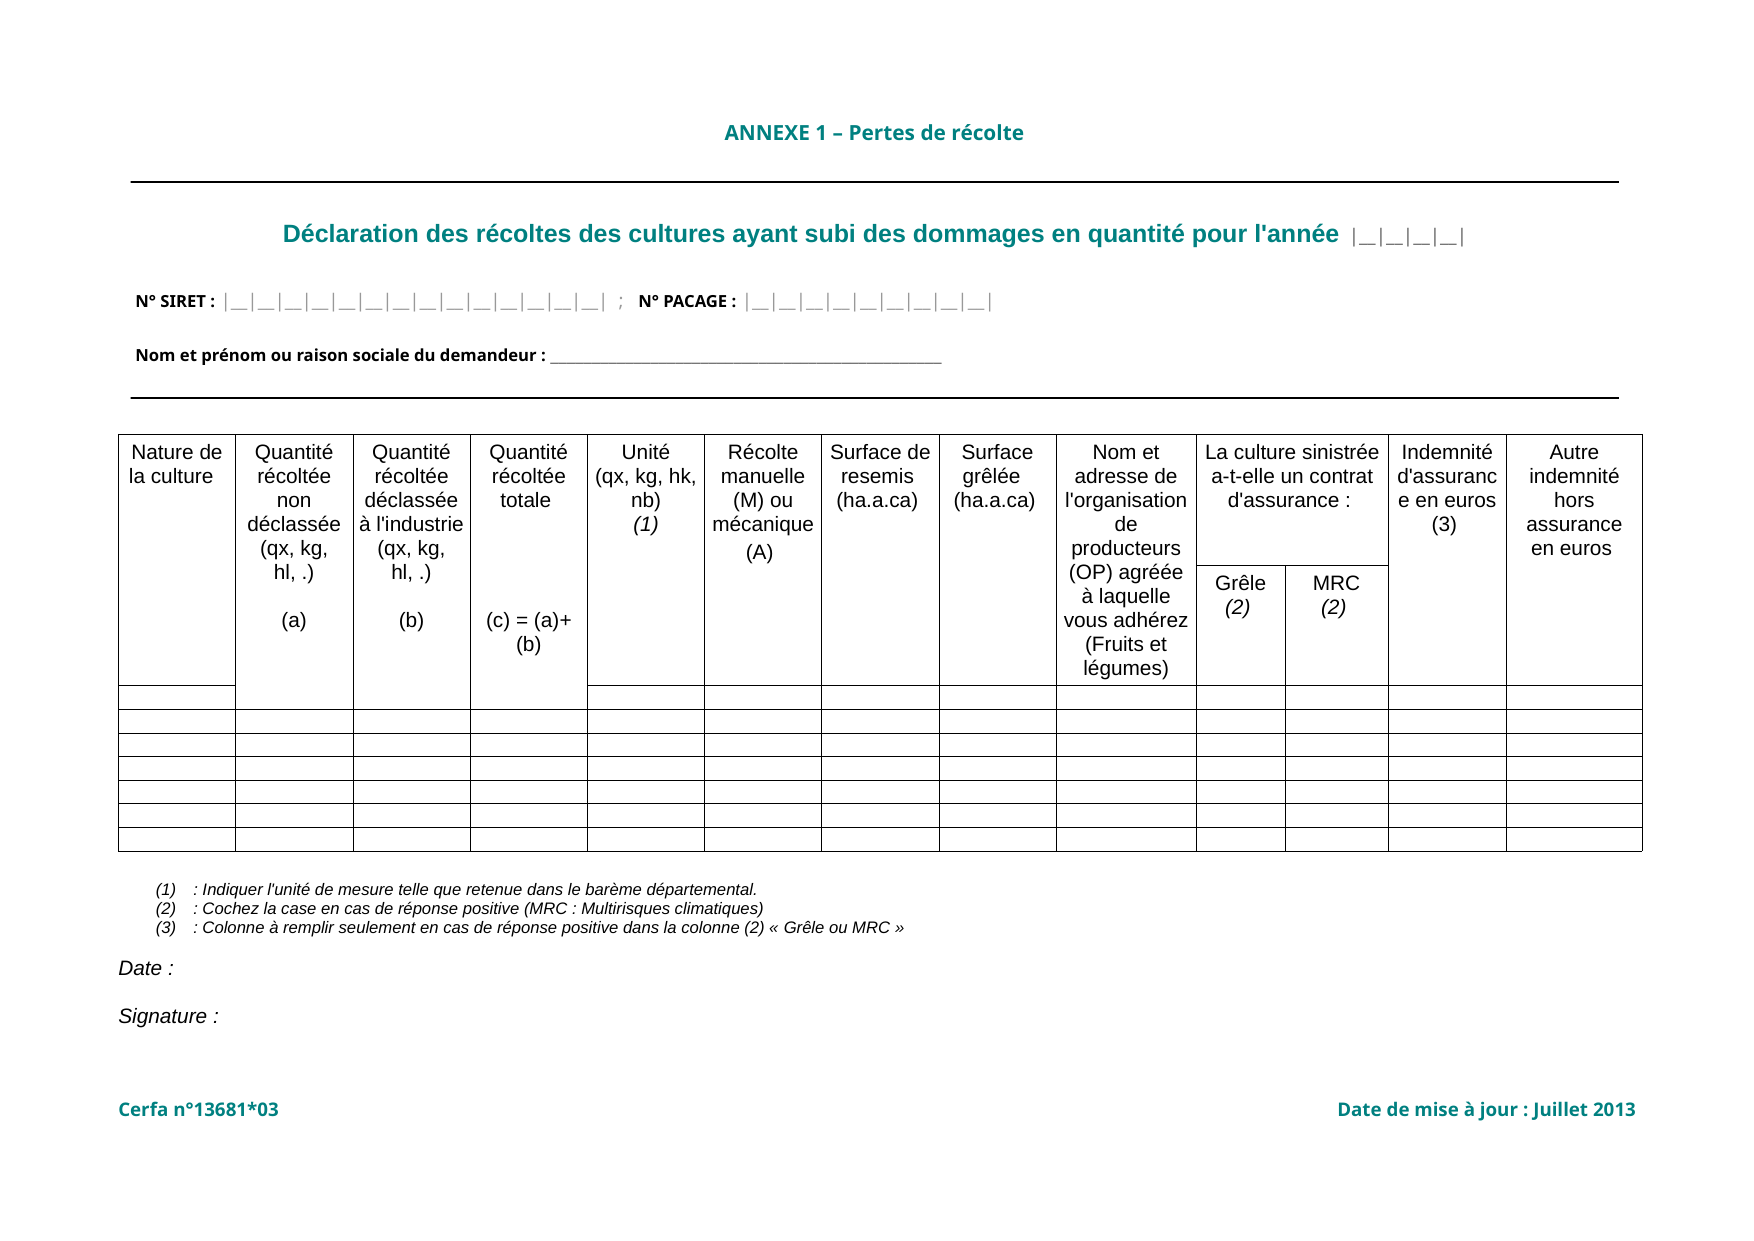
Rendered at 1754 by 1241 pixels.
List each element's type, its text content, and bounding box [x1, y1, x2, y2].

table_cell [940, 828, 1056, 851]
table_cell [354, 685, 470, 709]
table_cell [354, 781, 470, 803]
table_cell MRC (2) [1286, 566, 1388, 685]
table_cell [354, 757, 470, 780]
table_cell [940, 734, 1056, 756]
table_cell [940, 757, 1056, 780]
table_cell [1507, 828, 1642, 851]
table_header Surface de resemis (ha.a.ca) [822, 435, 939, 685]
table_cell [119, 781, 235, 803]
table_cell [588, 804, 704, 827]
table_cell [1389, 828, 1506, 851]
table_cell [705, 710, 821, 732]
table_cell [588, 781, 704, 803]
table_cell [822, 804, 939, 827]
table_cell [1286, 781, 1388, 803]
table_cell [1389, 686, 1506, 709]
table_cell [1057, 828, 1196, 851]
table_cell [236, 804, 353, 827]
table_cell [1389, 757, 1506, 780]
table_cell [705, 828, 821, 851]
table_cell [1286, 757, 1388, 780]
table_cell [471, 734, 587, 756]
table_header Indemnité d'assurance en euros (3) [1389, 435, 1506, 685]
table_cell [588, 734, 704, 756]
table_cell [471, 685, 587, 709]
table_cell [705, 686, 821, 709]
table_cell [1286, 828, 1388, 851]
table_cell [236, 710, 353, 732]
table_cell [236, 685, 353, 709]
table_cell [822, 710, 939, 732]
table_header Surface grêlée (ha.a.ca) [940, 435, 1056, 685]
table_cell Grêle (2) [1197, 566, 1285, 685]
table_cell [1389, 710, 1506, 732]
table_cell [822, 828, 939, 851]
table_cell [1286, 686, 1388, 709]
table_cell [1286, 710, 1388, 732]
text Signature : [118, 1004, 1626, 1028]
table_cell [1507, 734, 1642, 756]
table_cell [236, 734, 353, 756]
table_header Nom et adresse de l'organisation de producteurs (OP) agréée à laquelle vous adhérez (Fruits et légumes) [1057, 435, 1196, 685]
table_cell [1389, 734, 1506, 756]
table_cell [822, 686, 939, 709]
table_cell [354, 710, 470, 732]
table_cell [1507, 804, 1642, 827]
table_header Quantité récoltée non déclassée (qx, kg, hl, .) (a) [236, 435, 353, 685]
table_cell [471, 757, 587, 780]
table_cell [1197, 804, 1285, 827]
table_cell [236, 757, 353, 780]
table_cell [1197, 781, 1285, 803]
table_header Nature de la culture [119, 435, 235, 685]
table_cell [588, 828, 704, 851]
table_cell [940, 781, 1056, 803]
table_cell [1057, 734, 1196, 756]
table_cell [119, 828, 235, 851]
table_cell [588, 710, 704, 732]
table_cell [1389, 804, 1506, 827]
table_cell [119, 804, 235, 827]
table_cell [705, 804, 821, 827]
table_cell [1507, 710, 1642, 732]
table_cell [1057, 757, 1196, 780]
list : Cochez la case en cas de réponse positive (MRC : Multirisques climatiques) [156, 899, 1626, 918]
table_cell [588, 757, 704, 780]
table_cell [940, 710, 1056, 732]
table_cell [119, 757, 235, 780]
table_cell [119, 734, 235, 756]
table_cell [1197, 828, 1285, 851]
table_cell [1197, 710, 1285, 732]
list : Indiquer l'unité de mesure telle que retenue dans le barème départemental. [156, 879, 1626, 899]
table_header Unité (qx, kg, hk, nb) (1) [588, 435, 704, 685]
table_cell [471, 781, 587, 803]
list : Colonne à remplir seulement en cas de réponse positive dans la colonne (2) « Grêle ou MRC » [156, 918, 1626, 937]
table_cell [354, 734, 470, 756]
text ANNEXE 1 – Pertes de récolte [561, 118, 1626, 147]
table_cell [1507, 757, 1642, 780]
table_cell [1507, 686, 1642, 709]
table_cell [1057, 710, 1196, 732]
table_header Quantité récoltée totale (c) = (a)+(b) [471, 435, 587, 685]
table_cell [236, 781, 353, 803]
table_cell [1057, 781, 1196, 803]
table_cell [1507, 781, 1642, 803]
table_cell [588, 686, 704, 709]
table_cell [471, 710, 587, 732]
table_cell [354, 828, 470, 851]
table_cell [822, 781, 939, 803]
table_cell [940, 686, 1056, 709]
table_header Quantité récoltée déclassée à l'industrie (qx, kg, hl, .) (b) [354, 435, 470, 685]
table_cell [119, 686, 235, 709]
table_cell [236, 828, 353, 851]
table_cell [705, 781, 821, 803]
table_header La culture sinistrée a-t-elle un contrat d'assurance : [1197, 435, 1388, 565]
table_cell [1286, 734, 1388, 756]
table_header Déclaration des récoltes des cultures ayant subi des dommages en quantité pour l'année |__|__|__|__| N° SIRET : |__|__|__|__|__|__|__|__|__|__|__|__|__|__| ; N° PACAGE : |__|__|__|__|__|__|__|__|__| Nom et prénom ou raison sociale du demandeur : _______________________________________________ [125, 175, 1624, 405]
text Date : [118, 956, 1626, 980]
table_cell [1057, 804, 1196, 827]
table_cell [1197, 734, 1285, 756]
table_cell [822, 757, 939, 780]
table_cell [354, 804, 470, 827]
table_cell [940, 804, 1056, 827]
table_cell [822, 734, 939, 756]
table_cell [471, 804, 587, 827]
table_cell [1197, 757, 1285, 780]
table_header Autre indemnité hors assurance en euros [1507, 435, 1642, 685]
table_cell [1286, 804, 1388, 827]
table_cell [705, 757, 821, 780]
table_cell [119, 710, 235, 732]
table_cell [1057, 686, 1196, 709]
table_cell [1197, 686, 1285, 709]
table_cell [1389, 781, 1506, 803]
table_cell [705, 734, 821, 756]
table_header Récolte manuelle (M) ou mécanique (A) [705, 435, 821, 685]
table_cell [471, 828, 587, 851]
